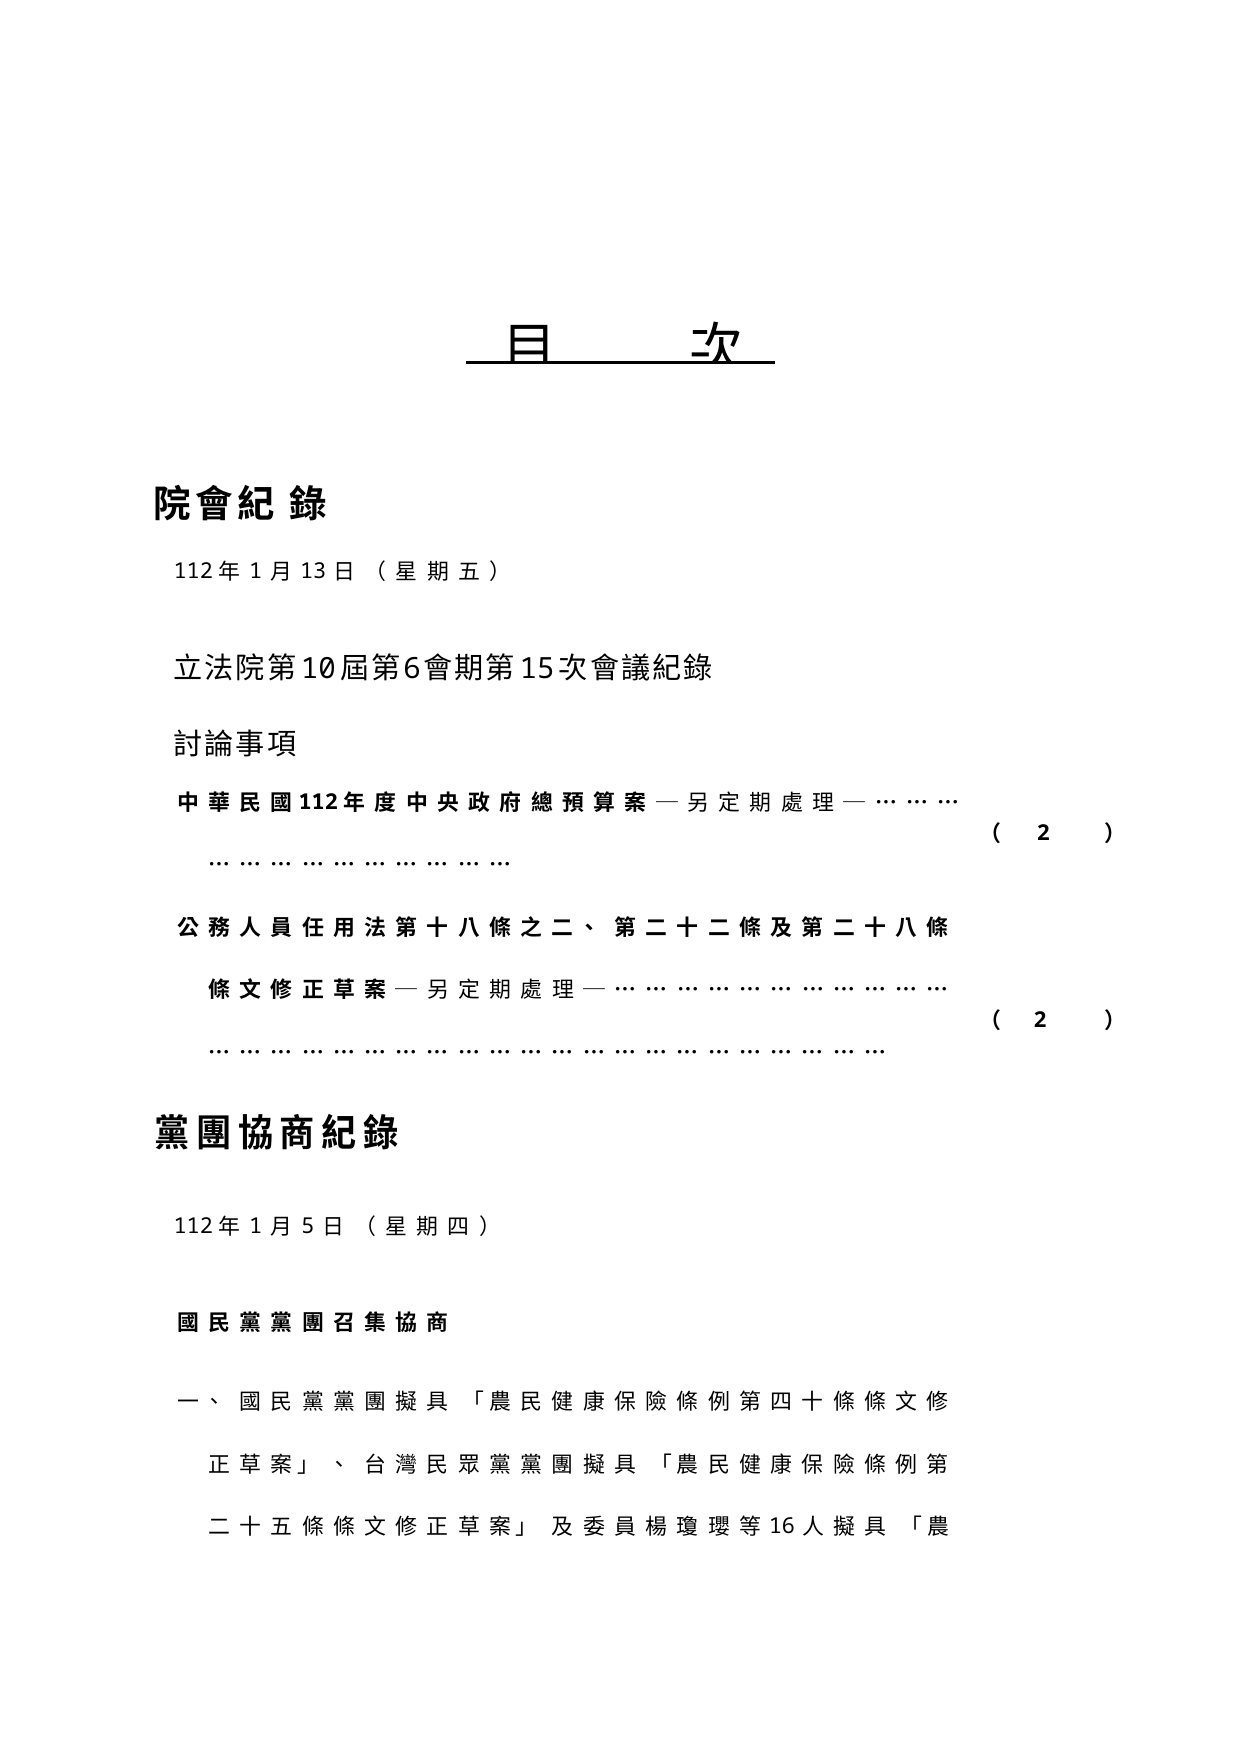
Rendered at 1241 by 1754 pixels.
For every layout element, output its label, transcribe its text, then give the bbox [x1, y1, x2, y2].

table_cell [967, 694, 986, 769]
table_cell [1053, 1369, 1091, 1556]
table_cell [1053, 894, 1091, 1082]
table_cell （ [967, 1369, 986, 1556]
table_cell ） [1091, 769, 1108, 894]
table_cell ） [1091, 1369, 1108, 1556]
table_cell 2 [1023, 894, 1053, 1082]
table_cell [986, 618, 1023, 694]
table_cell 一、國民黨黨團擬具「農民健康保險條例第四十條條文修正草案」、台灣民眾黨黨團擬具「農民健康保險條例第二十五條條文修正草案」及委員楊瓊瓔等16人擬具「農 [150, 1369, 967, 1556]
table_cell 112年1月5日（星期四） [150, 1178, 1108, 1273]
table_cell [1053, 618, 1091, 694]
table_cell 公務人員任用法第十八條之二、第二十二條及第二十八條條文修正草案─另定期處理─……………………………………………………………………………………… [150, 894, 967, 1082]
table_cell [1023, 694, 1053, 769]
table_cell （ [967, 894, 986, 1082]
table_cell 黨團協商紀錄 [150, 1082, 1108, 1177]
table_cell ） [1091, 894, 1108, 1082]
table_cell 中華民國112年度中央政府總預算案─另定期處理─………………………………… [150, 769, 967, 894]
table_cell 2 [986, 769, 1091, 894]
table_cell [1023, 618, 1053, 694]
table_cell [986, 694, 1023, 769]
table_cell [1023, 1369, 1053, 1556]
table_cell [1091, 618, 1108, 694]
table_cell 國民黨黨團召集協商 [150, 1273, 1108, 1369]
table_cell [986, 894, 1023, 1082]
table_cell [1053, 694, 1091, 769]
table_cell 1 [986, 1369, 1023, 1556]
table_header 院會紀錄 112年1月13日（星期五） [150, 443, 1108, 618]
table_cell 討論事項 [150, 694, 967, 769]
table_cell [967, 618, 986, 694]
table_cell [1091, 694, 1108, 769]
table_cell 立法院第10屆第6會期第15次會議紀錄 [150, 618, 967, 694]
table_header 目 次 [466, 281, 774, 361]
table_cell （ [967, 769, 986, 894]
